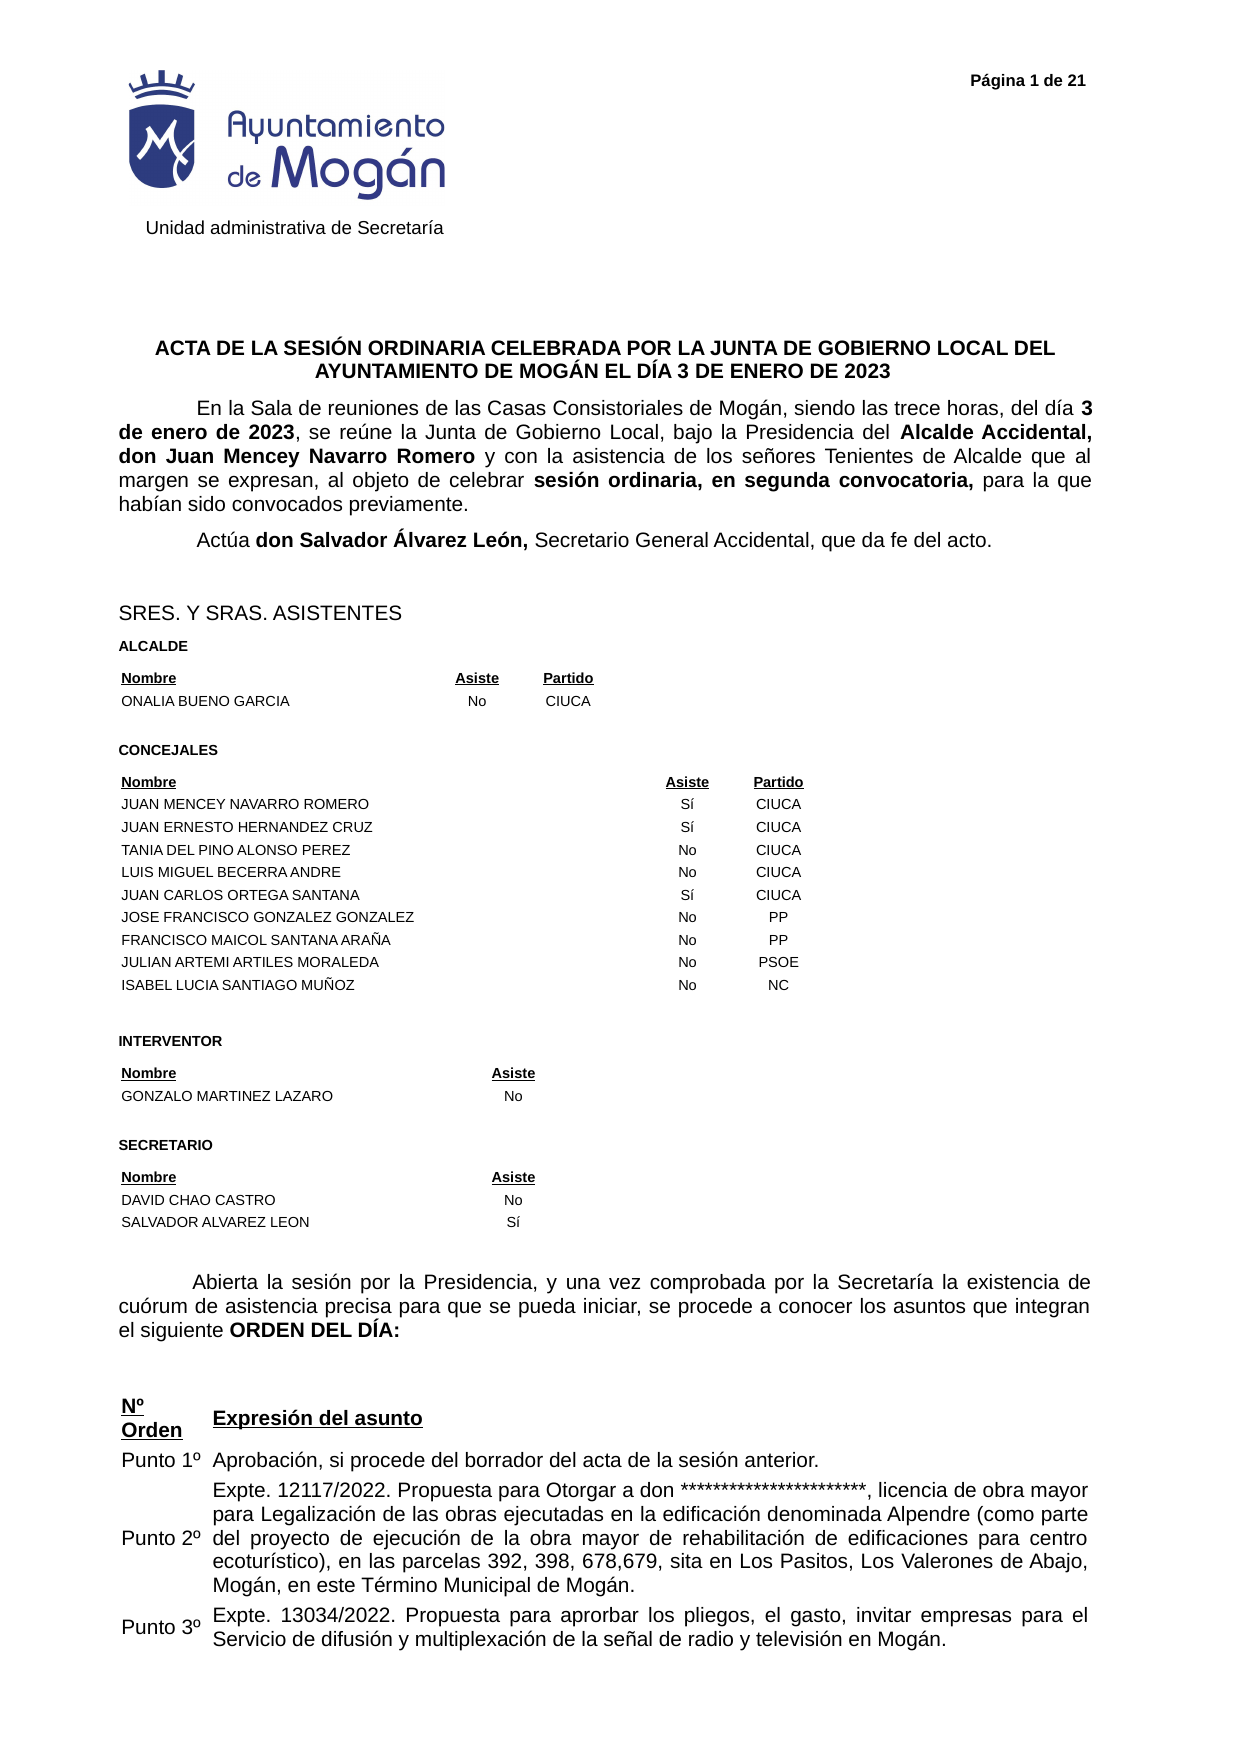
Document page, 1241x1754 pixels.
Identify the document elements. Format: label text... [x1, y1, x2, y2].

table_header Asiste [437, 667, 517, 689]
text CONCEJALES [118, 741, 1092, 758]
table_header Asiste [471, 1062, 555, 1085]
table_cell CIUCA [728, 793, 829, 816]
text En la Sala de reuniones de las Casas Consistoriales de Mogán, siendo las trece horas, del día 3 de enero de 2023, se reúne la Junta de Gobierno Local, bajo la Presidencia del Alcalde Accidental, don Juan Mencey Navarro Romero y con la asistencia de los señores Tenientes de Alcalde que al margen se expresan, al objeto de celebrar sesión ordinaria, en segunda convocatoria, para la que habían sido convocados previamente. [118, 396, 1092, 516]
table_cell No [647, 861, 728, 883]
table_cell No [647, 974, 728, 996]
text ACTA DE LA SESIÓN ORDINARIA CELEBRADA POR LA JUNTA DE GOBIERNO LOCAL DEL AYUNTAMIENTO DE MOGÁN EL DÍA 3 DE ENERO DE 2023 [118, 335, 1092, 383]
text Actúa don Salvador Álvarez León, Secretario General Accidental, que da fe del acto. [118, 528, 1092, 552]
table_cell No [647, 929, 728, 951]
table_cell TANIA DEL PINO ALONSO PEREZ [118, 838, 647, 861]
table_header Nombre [118, 1062, 471, 1085]
table_header Asiste [647, 770, 728, 793]
table_cell Expte. 13034/2022. Propuesta para aprorbar los pliegos, el gasto, invitar empresas para el Servicio de difusión y multiplexación de la señal de radio y televisión en Mogán. [209, 1600, 1092, 1654]
table_cell GONZALO MARTINEZ LAZARO [118, 1085, 471, 1107]
table_header Nombre [118, 667, 437, 689]
table_cell No [471, 1189, 555, 1211]
text Abierta la sesión por la Presidencia, y una vez comprobada por la Secretaría la existencia de cuórum de asistencia precisa para que se pueda iniciar, se procede a conocer los asuntos que integran el siguiente ORDEN DEL DÍA: [118, 1270, 1092, 1342]
table_cell Sí [647, 816, 728, 838]
table_cell CIUCA [517, 689, 619, 712]
table_cell Punto 1º [118, 1445, 209, 1474]
table_cell CIUCA [728, 884, 829, 906]
table_cell SALVADOR ALVAREZ LEON [118, 1211, 471, 1234]
table_cell No [647, 951, 728, 974]
table_cell No [471, 1085, 555, 1107]
table_cell No [647, 838, 728, 861]
table_cell ISABEL LUCIA SANTIAGO MUÑOZ [118, 974, 647, 996]
table_cell JUAN MENCEY NAVARRO ROMERO [118, 793, 647, 816]
table_cell PP [728, 906, 829, 929]
text SRES. Y SRAS. ASISTENTES [118, 601, 1092, 625]
table_cell Sí [471, 1211, 555, 1234]
table_header Nº Orden [118, 1391, 209, 1445]
table_cell FRANCISCO MAICOL SANTANA ARAÑA [118, 929, 647, 951]
table_header Nombre [118, 770, 647, 793]
table_cell JULIAN ARTEMI ARTILES MORALEDA [118, 951, 647, 974]
table_cell Punto 3º [118, 1600, 209, 1654]
table_cell No [647, 906, 728, 929]
table_cell DAVID CHAO CASTRO [118, 1189, 471, 1211]
table_cell NC [728, 974, 829, 996]
table_cell LUIS MIGUEL BECERRA ANDRE [118, 861, 647, 883]
table_cell JUAN ERNESTO HERNANDEZ CRUZ [118, 816, 647, 838]
table_cell ONALIA BUENO GARCIA [118, 689, 437, 712]
text ALCALDE [118, 637, 1092, 654]
text INTERVENTOR [118, 1033, 1092, 1050]
table_cell CIUCA [728, 838, 829, 861]
table_cell JOSE FRANCISCO GONZALEZ GONZALEZ [118, 906, 647, 929]
table_cell Punto 2º [118, 1475, 209, 1600]
table_cell Sí [647, 884, 728, 906]
table_header Nombre [118, 1166, 471, 1188]
table_cell CIUCA [728, 816, 829, 838]
table_header Partido [728, 770, 829, 793]
picture [128, 70, 445, 206]
table_cell Aprobación, si procede del borrador del acta de la sesión anterior. [209, 1445, 1092, 1474]
text SECRETARIO [118, 1137, 1092, 1153]
table_header Expresión del asunto [209, 1391, 1092, 1445]
table_header Partido [517, 667, 619, 689]
table_cell Sí [647, 793, 728, 816]
table_cell PP [728, 929, 829, 951]
table_cell JUAN CARLOS ORTEGA SANTANA [118, 884, 647, 906]
table_cell Expte. 12117/2022. Propuesta para Otorgar a don ***********************, licencia de obra mayor para Legalización de las obras ejecutadas en la edificación denominada Alpendre (como parte del proyecto de ejecución de la obra mayor de rehabilitación de edificaciones para centro ecoturístico), en las parcelas 392, 398, 678,679, sita en Los Pasitos, Los Valerones de Abajo, Mogán, en este Término Municipal de Mogán. [209, 1475, 1092, 1600]
table_cell PSOE [728, 951, 829, 974]
table_cell CIUCA [728, 861, 829, 883]
table_cell No [437, 689, 517, 712]
table_header Asiste [471, 1166, 555, 1188]
